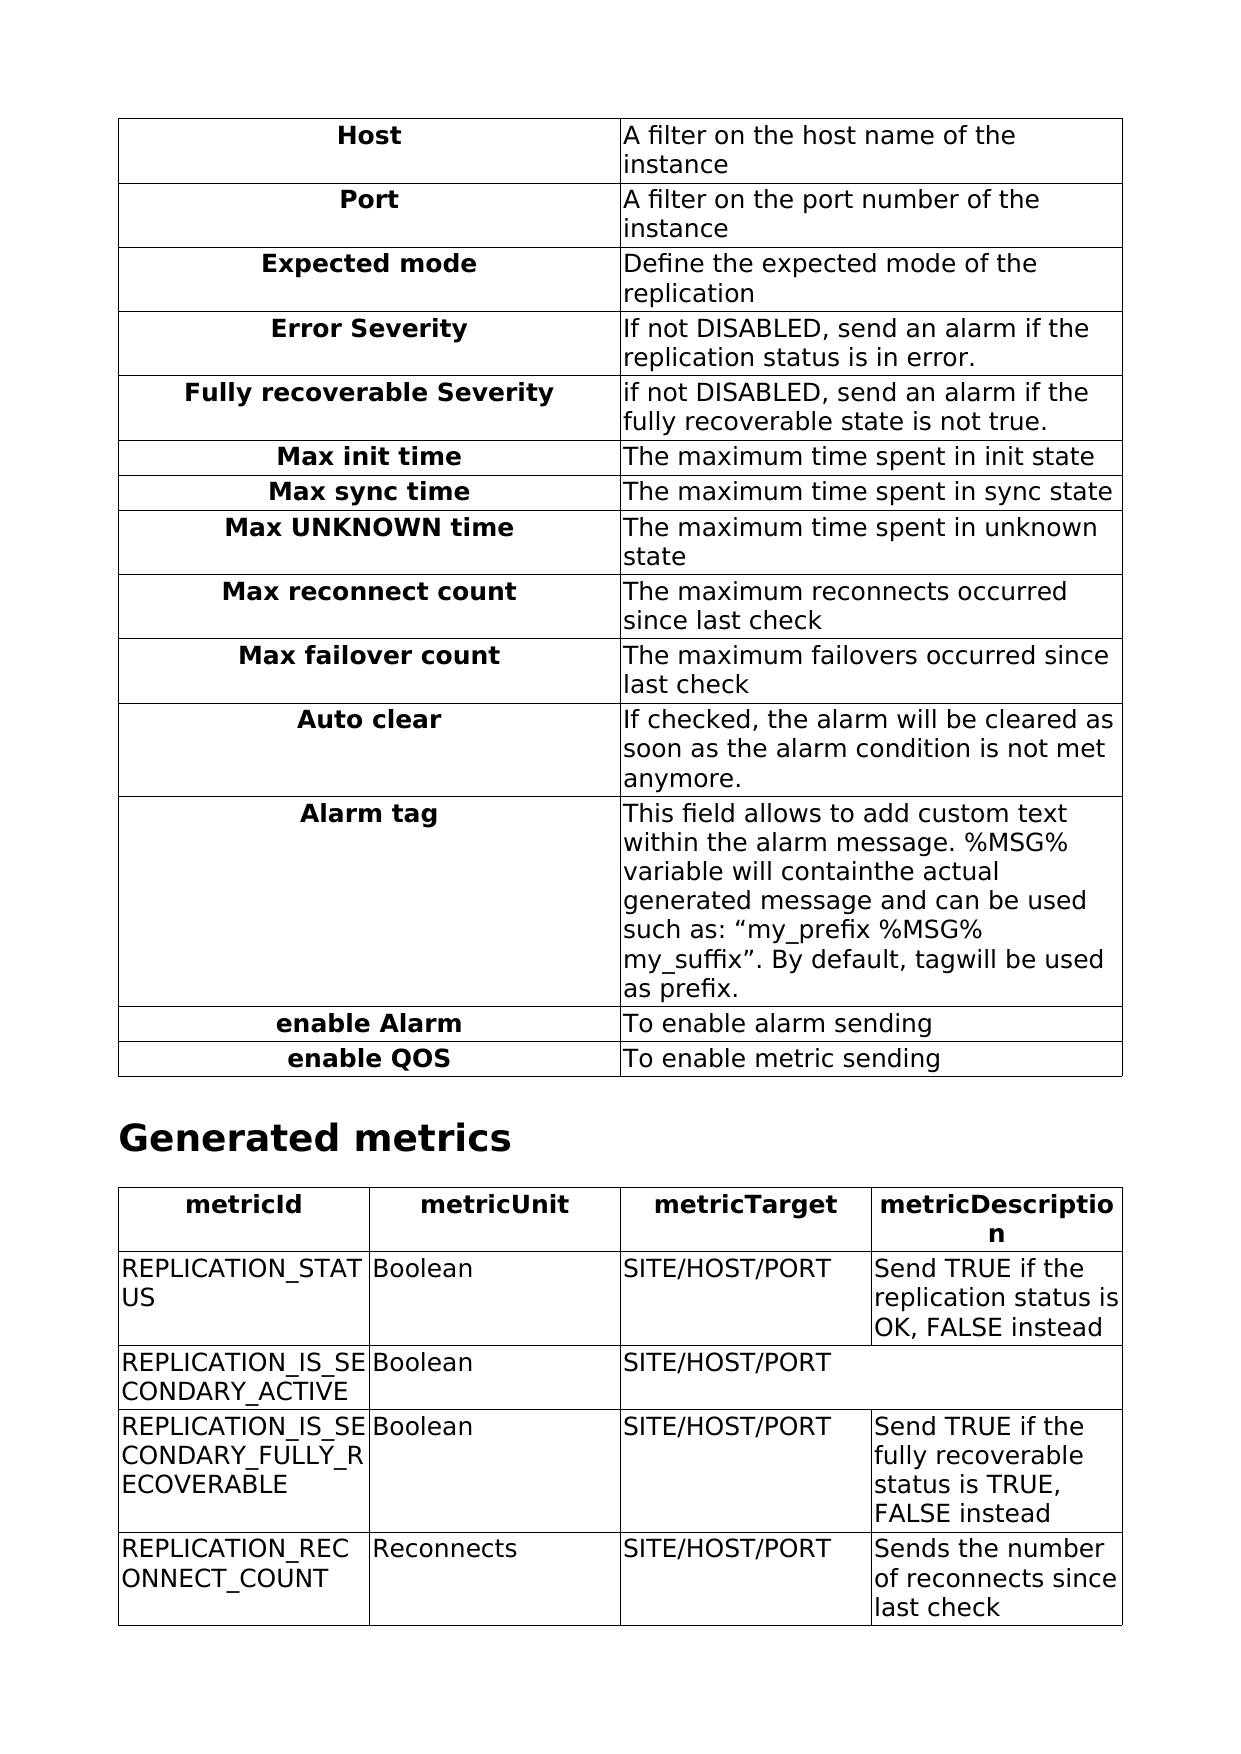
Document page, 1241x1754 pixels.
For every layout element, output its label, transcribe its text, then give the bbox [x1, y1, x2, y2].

table_cell Fully recoverable Severity [119, 376, 620, 439]
table_cell Sends the number of reconnects since last check [872, 1533, 1122, 1625]
subtitle Generated metrics [118, 1116, 1122, 1160]
table_cell enable Alarm [119, 1007, 620, 1041]
table_cell Max reconnect count [119, 575, 620, 638]
table_cell The maximum time spent in init state [621, 441, 1122, 474]
table_header metricDescription [872, 1188, 1122, 1251]
table_cell Expected mode [119, 248, 620, 311]
table_cell If checked, the alarm will be cleared as soon as the alarm condition is not met anymore. [621, 704, 1122, 796]
table_cell To enable metric sending [621, 1042, 1122, 1076]
table_cell REPLICATION_STATUS [119, 1252, 369, 1345]
table_cell Max failover count [119, 639, 620, 702]
table_cell Host [119, 119, 620, 182]
table_cell To enable alarm sending [621, 1007, 1122, 1041]
table_cell Send TRUE if the replication status is OK, FALSE instead [872, 1252, 1122, 1345]
table_cell Define the expected mode of the replication [621, 248, 1122, 311]
table_cell SITE/HOST/PORT [621, 1533, 871, 1625]
table_cell SITE/HOST/PORT [621, 1252, 871, 1345]
table_cell Max UNKNOWN time [119, 511, 620, 574]
table_header metricTarget [621, 1188, 871, 1251]
table_cell SITE/HOST/PORT [621, 1346, 1122, 1409]
table_cell SITE/HOST/PORT [621, 1410, 871, 1532]
table_cell The maximum reconnects occurred since last check [621, 575, 1122, 638]
table_cell The maximum time spent in unknown state [621, 511, 1122, 574]
table_cell Boolean [370, 1410, 620, 1532]
table_cell Auto clear [119, 704, 620, 796]
table_cell enable QOS [119, 1042, 620, 1076]
table_cell REPLICATION_IS_SECONDARY_FULLY_RECOVERABLE [119, 1410, 369, 1532]
table_cell if not DISABLED, send an alarm if the fully recoverable state is not true. [621, 376, 1122, 439]
table_cell Max init time [119, 441, 620, 474]
table_cell Boolean [370, 1346, 620, 1409]
table_cell REPLICATION_RECONNECT_COUNT [119, 1533, 369, 1625]
table_cell Max sync time [119, 476, 620, 510]
table_header metricId [119, 1188, 369, 1251]
table_cell If not DISABLED, send an alarm if the replication status is in error. [621, 312, 1122, 375]
table_cell Alarm tag [119, 797, 620, 1006]
table_cell A filter on the port number of the instance [621, 184, 1122, 247]
table_cell REPLICATION_IS_SECONDARY_ACTIVE [119, 1346, 369, 1409]
table_cell This field allows to add custom text within the alarm message. %MSG% variable will containthe actual generated message and can be used such as: “my_prefix %MSG% my_suffix”. By default, tagwill be used as prefix. [621, 797, 1122, 1006]
table_cell The maximum time spent in sync state [621, 476, 1122, 510]
table_cell Send TRUE if the fully recoverable status is TRUE, FALSE instead [872, 1410, 1122, 1532]
table_cell A filter on the host name of the instance [621, 119, 1122, 182]
table_header metricUnit [370, 1188, 620, 1251]
table_cell The maximum failovers occurred since last check [621, 639, 1122, 702]
table_cell Reconnects [370, 1533, 620, 1625]
table_cell Boolean [370, 1252, 620, 1345]
table_cell Error Severity [119, 312, 620, 375]
table_cell Port [119, 184, 620, 247]
